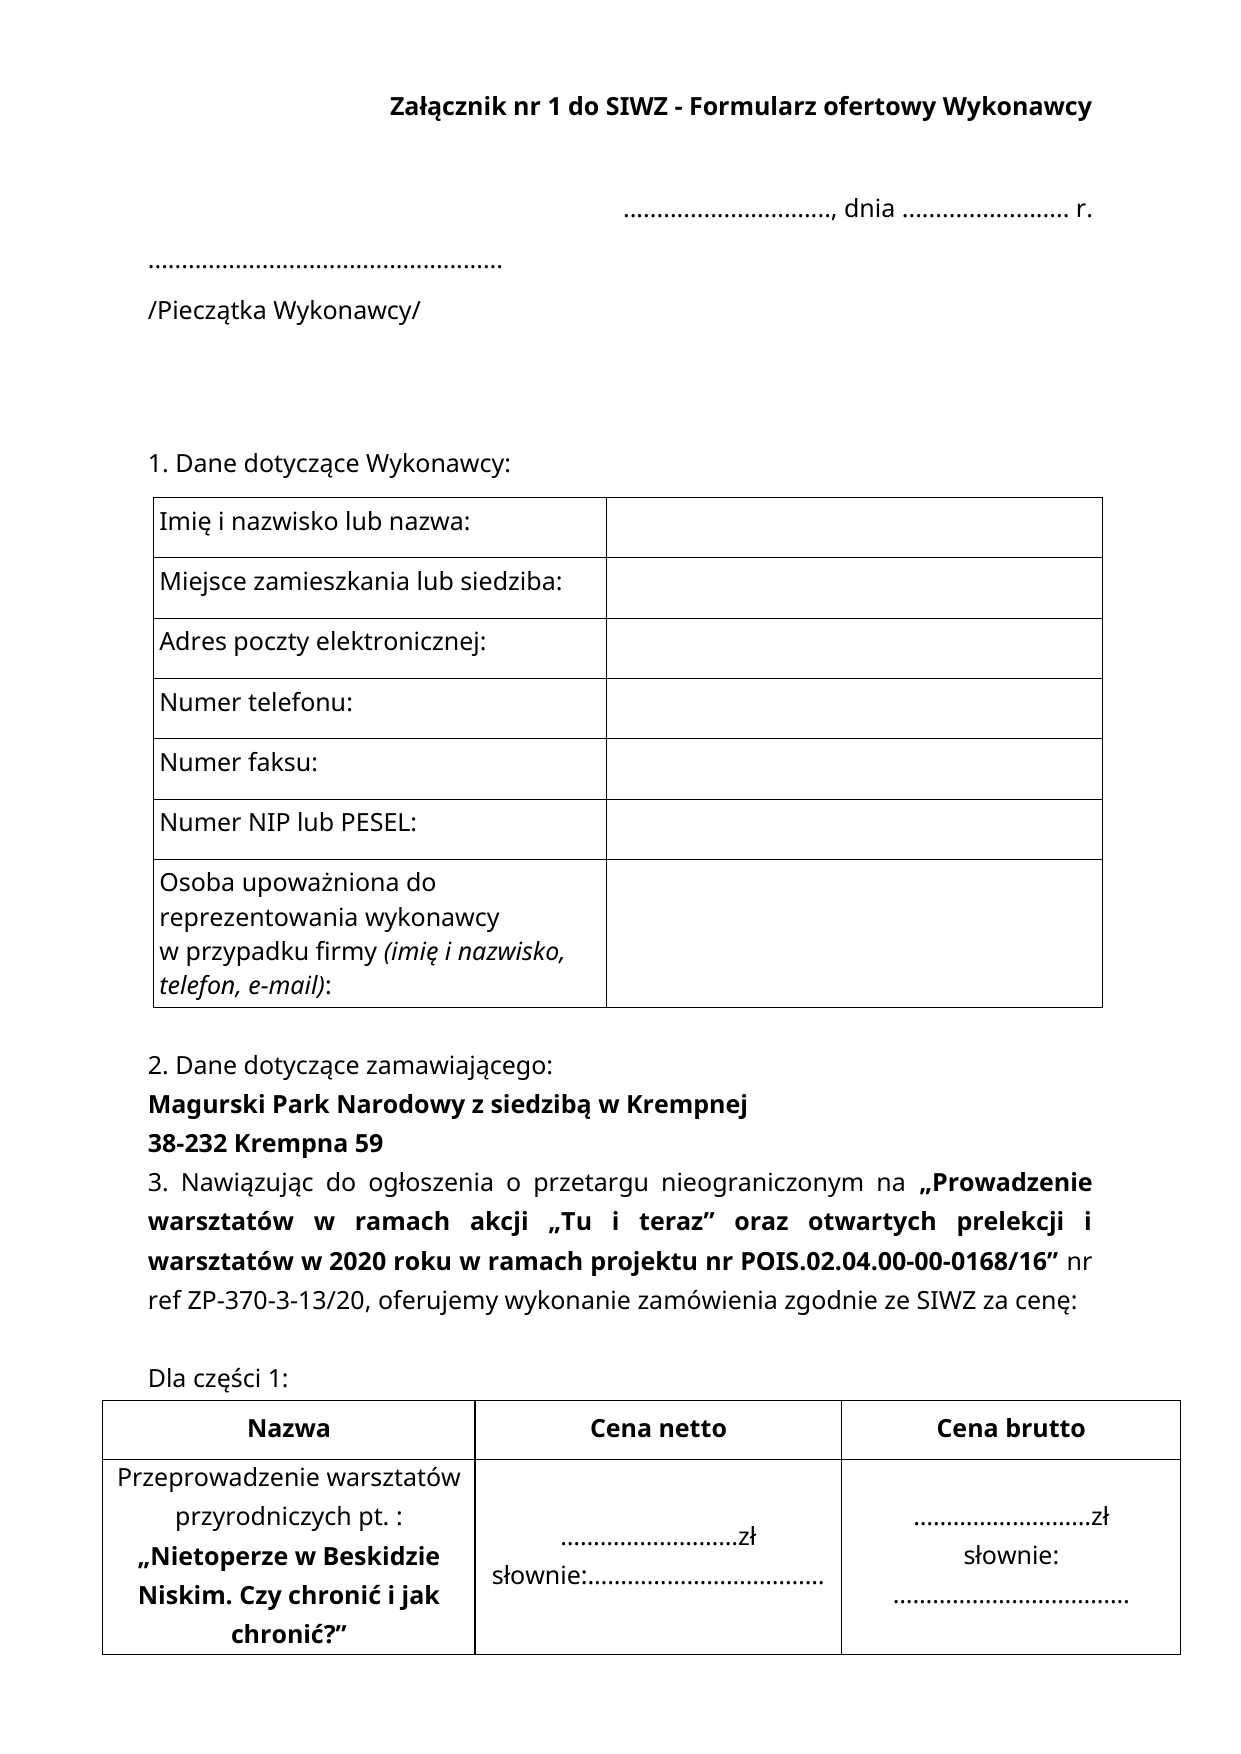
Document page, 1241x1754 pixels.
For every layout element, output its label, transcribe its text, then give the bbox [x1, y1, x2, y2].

table_cell ………………………zł słownie:……………………………… [476, 1460, 841, 1654]
table_cell [607, 619, 1102, 678]
text Dla części 1: [148, 1361, 1092, 1395]
table_cell Numer telefonu: [154, 679, 606, 738]
table_header Imię i nazwisko lub nazwa: [154, 498, 606, 557]
table_cell Adres poczty elektronicznej: [154, 619, 606, 678]
table_cell [607, 558, 1102, 618]
text 1. Dane dotyczące Wykonawcy: [148, 446, 1092, 480]
table_cell [607, 679, 1102, 738]
table_cell Numer faksu: [154, 739, 606, 798]
table_header Cena brutto [842, 1401, 1180, 1459]
table_cell Osoba upoważniona do reprezentowania wykonawcy w przypadku firmy (imię i nazwisko, telefon, e-mail): [154, 860, 606, 1007]
table_cell Miejsce zamieszkania lub siedziba: [154, 558, 606, 618]
text 38-232 Krempna 59 [148, 1126, 1092, 1160]
table_cell ………………………zł słownie:……………………………… [842, 1460, 1180, 1654]
table_header [607, 498, 1102, 557]
text ..................................................... [148, 242, 1092, 276]
table_cell Numer NIP lub PESEL: [154, 800, 606, 859]
table_cell Przeprowadzenie warsztatów przyrodniczych pt. : „Nietoperze w Beskidzie Niskim. Czy chronić i jak chronić?” [103, 1460, 474, 1654]
text ..............................., dnia ......................... r. [148, 191, 1092, 225]
text 2. Dane dotyczące zamawiającego: [148, 1047, 1092, 1081]
table_cell [607, 800, 1102, 859]
table_header Nazwa [103, 1401, 474, 1459]
text /Pieczątka Wykonawcy/ [148, 293, 1092, 327]
table_header Cena netto [476, 1401, 841, 1459]
text 3. Nawiązując do ogłoszenia o przetargu nieograniczonym na „Prowadzenie warsztatów w ramach akcji „Tu i teraz” oraz otwartych prelekcji i warsztatów w 2020 roku w ramach projektu nr POIS.02.04.00-00-0168/16” nr ref ZP-370-3-13/20, oferujemy wykonanie zamówienia zgodnie ze SIWZ za cenę: [148, 1165, 1092, 1316]
text Załącznik nr 1 do SIWZ - Formularz ofertowy Wykonawcy [148, 89, 1092, 123]
table_cell [607, 739, 1102, 798]
text Magurski Park Narodowy z siedzibą w Krempnej [148, 1086, 1092, 1121]
table_cell [607, 860, 1102, 1007]
